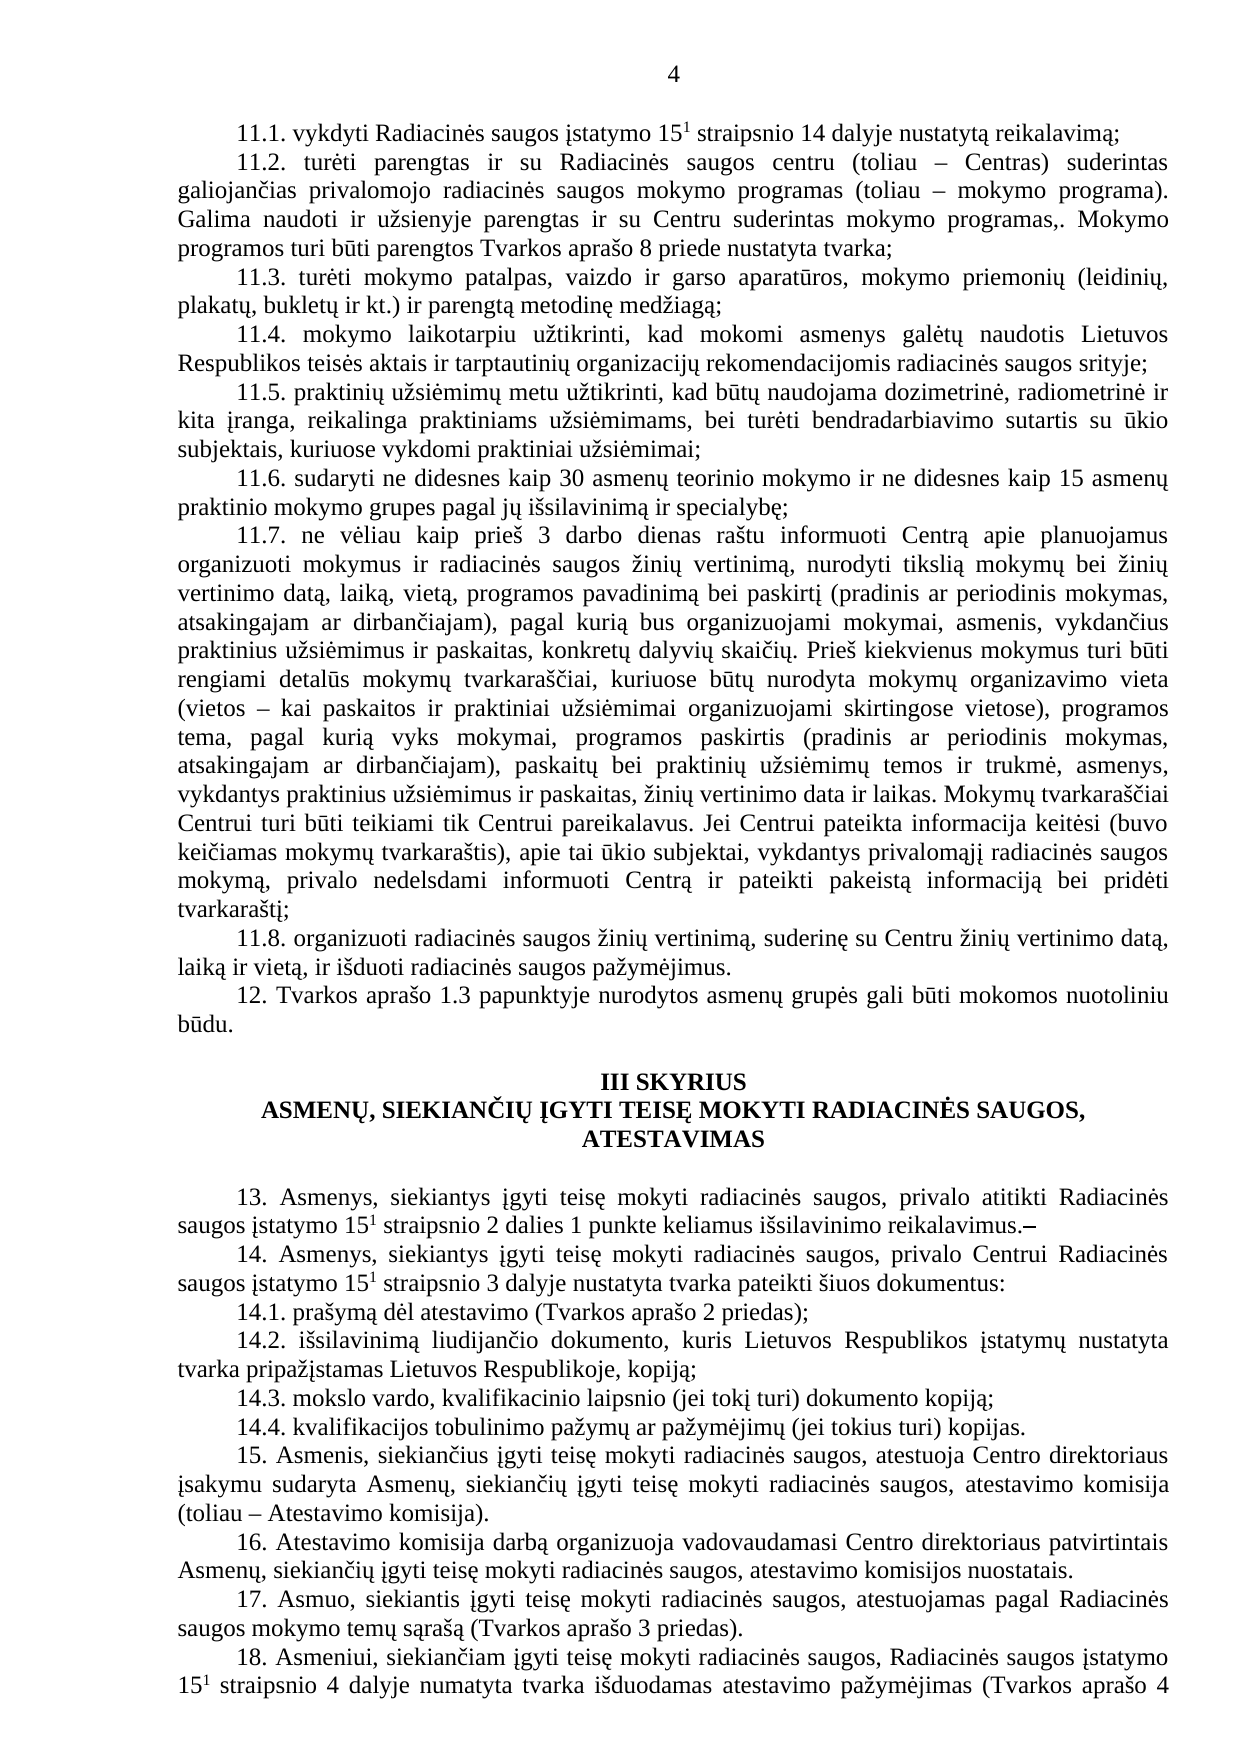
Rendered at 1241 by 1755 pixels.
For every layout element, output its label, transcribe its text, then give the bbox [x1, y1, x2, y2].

text ASMENŲ, SIEKIANČIŲ ĮGYTI TEISĘ MOKYTI RADIACINĖS SAUGOS, ATESTAVIMAS [177, 1096, 1169, 1153]
text 11.2. turėti parengtas ir su Radiacinės saugos centru (toliau – Centras) suderintas galiojančias privalomojo radiacinės saugos mokymo programas (toliau – mokymo programa). Galima naudoti ir užsienyje parengtas ir su Centru suderintas mokymo programas,. Mokymo programos turi būti parengtos Tvarkos aprašo 8 priede nustatyta tvarka; [177, 147, 1169, 262]
text 14.3. mokslo vardo, kvalifikacinio laipsnio (jei tokį turi) dokumento kopiją; [177, 1383, 1169, 1412]
text 14.4. kvalifikacijos tobulinimo pažymų ar pažymėjimų (jei tokius turi) kopijas. [177, 1412, 1169, 1441]
text 14. Asmenys, siekiantys įgyti teisę mokyti radiacinės saugos, privalo Centrui Radiacinės saugos įstatymo 151 straipsnio 3 dalyje nustatyta tvarka pateikti šiuos dokumentus: [177, 1239, 1169, 1297]
text 11.7. ne vėliau kaip prieš 3 darbo dienas raštu informuoti Centrą apie planuojamus organizuoti mokymus ir radiacinės saugos žinių vertinimą, nurodyti tikslią mokymų bei žinių vertinimo datą, laiką, vietą, programos pavadinimą bei paskirtį (pradinis ar periodinis mokymas, atsakingajam ar dirbančiajam), pagal kurią bus organizuojami mokymai, asmenis, vykdančius praktinius užsiėmimus ir paskaitas, konkretų dalyvių skaičių. Prieš kiekvienus mokymus turi būti rengiami detalūs mokymų tvarkaraščiai, kuriuose būtų nurodyta mokymų organizavimo vieta (vietos – kai paskaitos ir praktiniai užsiėmimai organizuojami skirtingose vietose), programos tema, pagal kurią vyks mokymai, programos paskirtis (pradinis ar periodinis mokymas, atsakingajam ar dirbančiajam), paskaitų bei praktinių užsiėmimų temos ir trukmė, asmenys, vykdantys praktinius užsiėmimus ir paskaitas, žinių vertinimo data ir laikas. Mokymų tvarkaraščiai Centrui turi būti teikiami tik Centrui pareikalavus. Jei Centrui pateikta informacija keitėsi (buvo keičiamas mokymų tvarkaraštis), apie tai ūkio subjektai, vykdantys privalomąjį radiacinės saugos mokymą, privalo nedelsdami informuoti Centrą ir pateikti pakeistą informaciją bei pridėti tvarkaraštį; [177, 521, 1169, 923]
text 11.6. sudaryti ne didesnes kaip 30 asmenų teorinio mokymo ir ne didesnes kaip 15 asmenų praktinio mokymo grupes pagal jų išsilavinimą ir specialybę; [177, 463, 1169, 521]
text 14.2. išsilavinimą liudijančio dokumento, kuris Lietuvos Respublikos įstatymų nustatyta tvarka pripažįstamas Lietuvos Respublikoje, kopiją; [177, 1326, 1169, 1383]
text 11.8. organizuoti radiacinės saugos žinių vertinimą, suderinę su Centru žinių vertinimo datą, laiką ir vietą, ir išduoti radiacinės saugos pažymėjimus. [177, 923, 1169, 981]
text III SKYRIUS [177, 1067, 1169, 1096]
text 11.3. turėti mokymo patalpas, vaizdo ir garso aparatūros, mokymo priemonių (leidinių, plakatų, bukletų ir kt.) ir parengtą metodinę medžiagą; [177, 262, 1169, 319]
text 11.5. praktinių užsiėmimų metu užtikrinti, kad būtų naudojama dozimetrinė, radiometrinė ir kita įranga, reikalinga praktiniams užsiėmimams, bei turėti bendradarbiavimo sutartis su ūkio subjektais, kuriuose vykdomi praktiniai užsiėmimai; [177, 377, 1169, 463]
text 15. Asmenis, siekiančius įgyti teisę mokyti radiacinės saugos, atestuoja Centro direktoriaus įsakymu sudaryta Asmenų, siekiančių įgyti teisę mokyti radiacinės saugos, atestavimo komisija (toliau – Atestavimo komisija). [177, 1441, 1169, 1527]
text 11.4. mokymo laikotarpiu užtikrinti, kad mokomi asmenys galėtų naudotis Lietuvos Respublikos teisės aktais ir tarptautinių organizacijų rekomendacijomis radiacinės saugos srityje; [177, 319, 1169, 377]
text 14.1. prašymą dėl atestavimo (Tvarkos aprašo 2 priedas); [177, 1297, 1169, 1326]
text 18. Asmeniui, siekiančiam įgyti teisę mokyti radiacinės saugos, Radiacinės saugos įstatymo 151 straipsnio 4 dalyje numatyta tvarka išduodamas atestavimo pažymėjimas (Tvarkos aprašo 4 [177, 1642, 1169, 1699]
text 13. Asmenys, siekiantys įgyti teisę mokyti radiacinės saugos, privalo atitikti Radiacinės saugos įstatymo 151 straipsnio 2 dalies 1 punkte keliamus išsilavinimo reikalavimus. [177, 1182, 1169, 1239]
text 11.1. vykdyti Radiacinės saugos įstatymo 151 straipsnio 14 dalyje nustatytą reikalavimą; [177, 118, 1169, 147]
text 12. Tvarkos aprašo 1.3 papunktyje nurodytos asmenų grupės gali būti mokomos nuotoliniu būdu. [177, 981, 1169, 1038]
text 16. Atestavimo komisija darbą organizuoja vadovaudamasi Centro direktoriaus patvirtintais Asmenų, siekiančių įgyti teisę mokyti radiacinės saugos, atestavimo komisijos nuostatais. [177, 1527, 1169, 1584]
text 17. Asmuo, siekiantis įgyti teisę mokyti radiacinės saugos, atestuojamas pagal Radiacinės saugos mokymo temų sąrašą (Tvarkos aprašo 3 priedas). [177, 1584, 1169, 1642]
